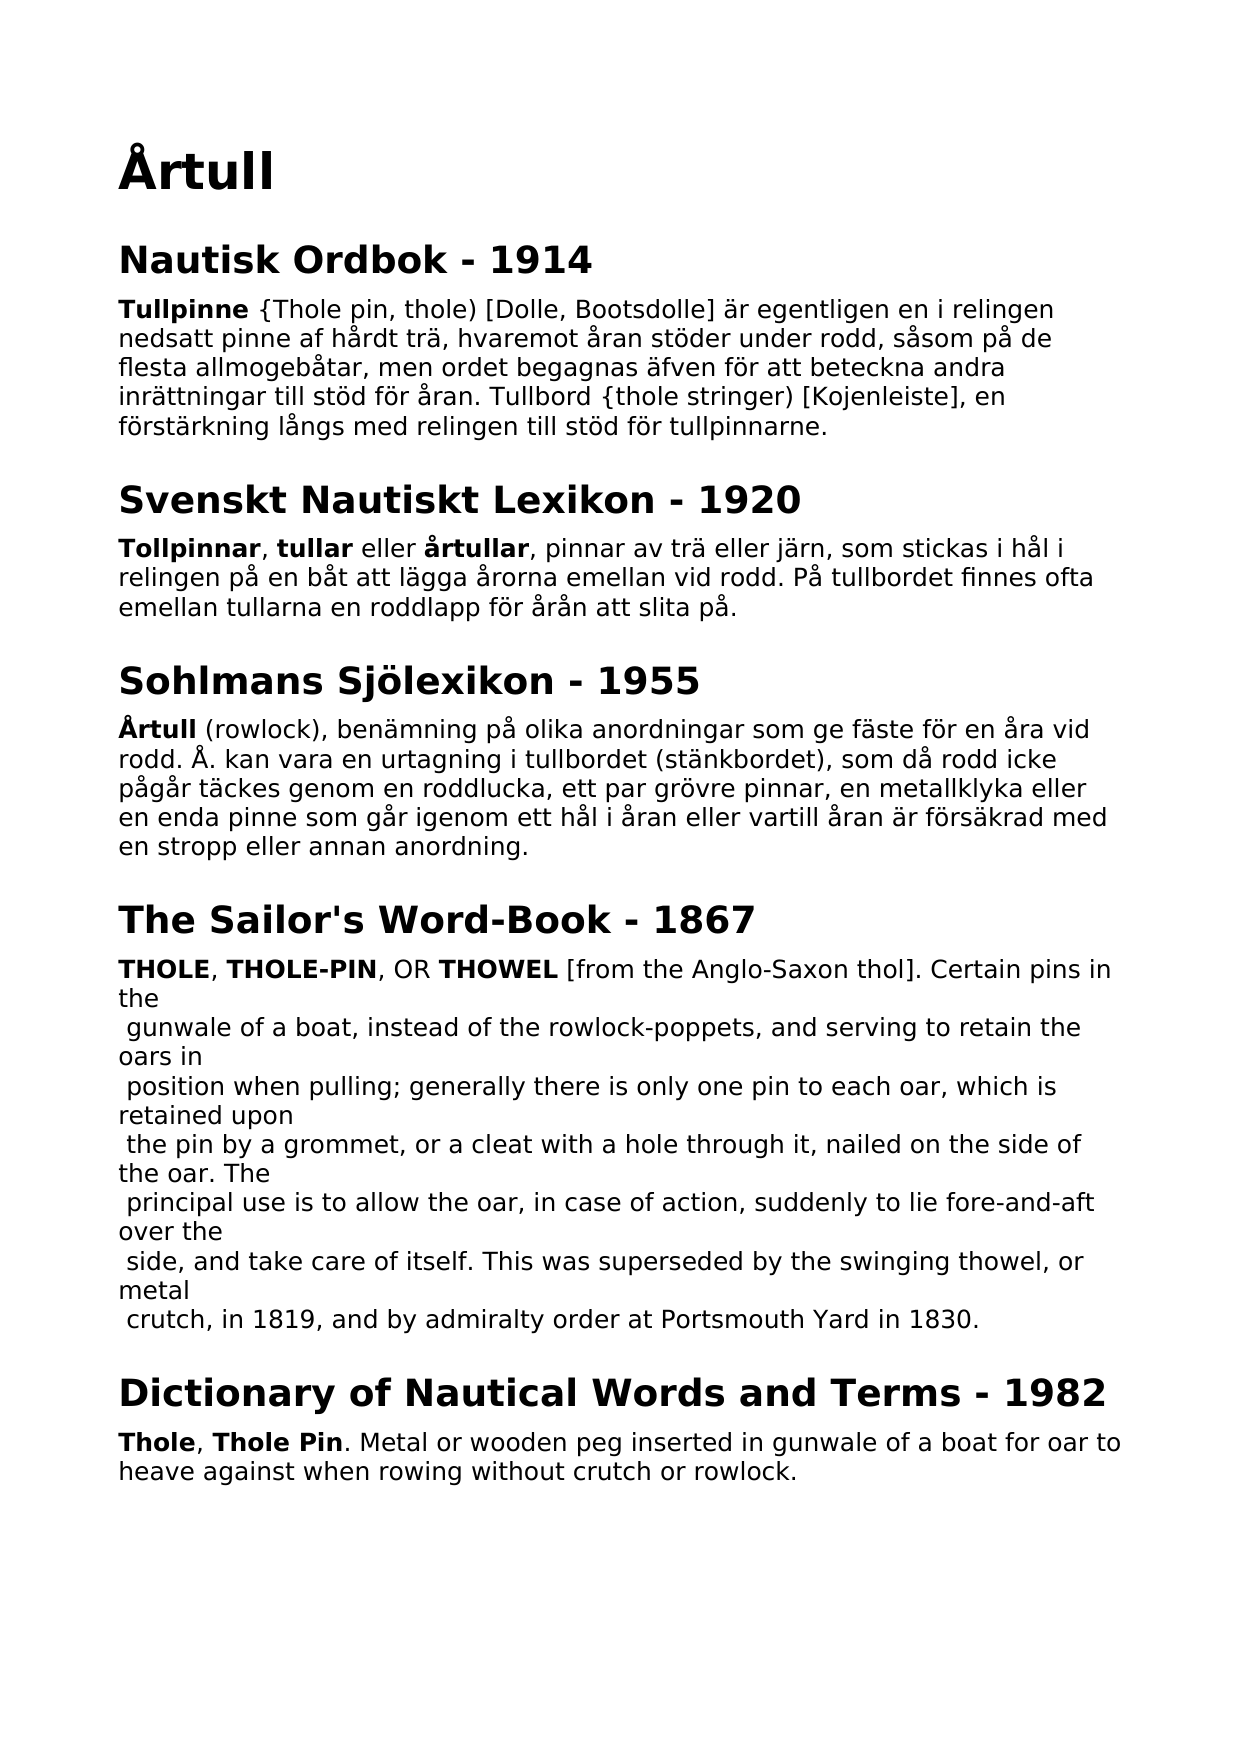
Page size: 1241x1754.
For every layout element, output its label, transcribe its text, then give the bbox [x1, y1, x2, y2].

subtitle Sohlmans Sjölexikon - 1955 [118, 659, 1122, 703]
subtitle Svenskt Nautiskt Lexikon - 1920 [118, 478, 1122, 522]
text THOLE, THOLE-PIN, OR THOWEL [from the Anglo-Saxon thol]. Certain pins in the gunwale of a boat, instead of the rowlock-poppets, and serving to retain the oars in position when pulling; generally there is only one pin to each oar, which is retained upon the pin by a grommet, or a cleat with a hole through it, nailed on the side of the oar. The principal use is to allow the oar, in case of action, suddenly to lie fore-and-aft over the side, and take care of itself. This was superseded by the swinging thowel, or metal crutch, in 1819, and by admiralty order at Portsmouth Yard in 1830. [118, 955, 1122, 1334]
subtitle Dictionary of Nautical Words and Terms - 1982 [118, 1372, 1122, 1415]
text Årtull (rowlock), benämning på olika anordningar som ge fäste för en åra vid rodd. Å. kan vara en urtagning i tullbordet (stänkbordet), som då rodd icke pågår täckes genom en roddlucka, ett par grövre pinnar, en metallklyka eller en enda pinne som går igenom ett hål i åran eller vartill åran är försäkrad med en stropp eller annan anordning. [118, 716, 1122, 861]
subtitle The Sailor's Word-Book - 1867 [118, 899, 1122, 943]
text Tullpinne {Thole pin, thole) [Dolle, Bootsdolle] är egentligen en i relingen nedsatt pinne af hårdt trä, hvaremot åran stöder under rodd, såsom på de flesta allmogebåtar, men ordet begagnas äfven för att beteckna andra inrättningar till stöd för åran. Tullbord {thole stringer) [Kojenleiste], en förstärkning långs med relingen till stöd för tullpinnarne. [118, 295, 1122, 441]
subtitle Årtull [118, 143, 1122, 201]
text Tollpinnar, tullar eller årtullar, pinnar av trä eller järn, som stickas i hål i relingen på en båt att lägga årorna emellan vid rodd. På tullbordet finnes ofta emellan tullarna en roddlapp för årån att slita på. [118, 534, 1122, 622]
text Thole, Thole Pin. Metal or wooden peg inserted in gunwale of a boat for oar to heave against when rowing without crutch or rowlock. [118, 1428, 1122, 1486]
subtitle Nautisk Ordbok - 1914 [118, 239, 1122, 282]
